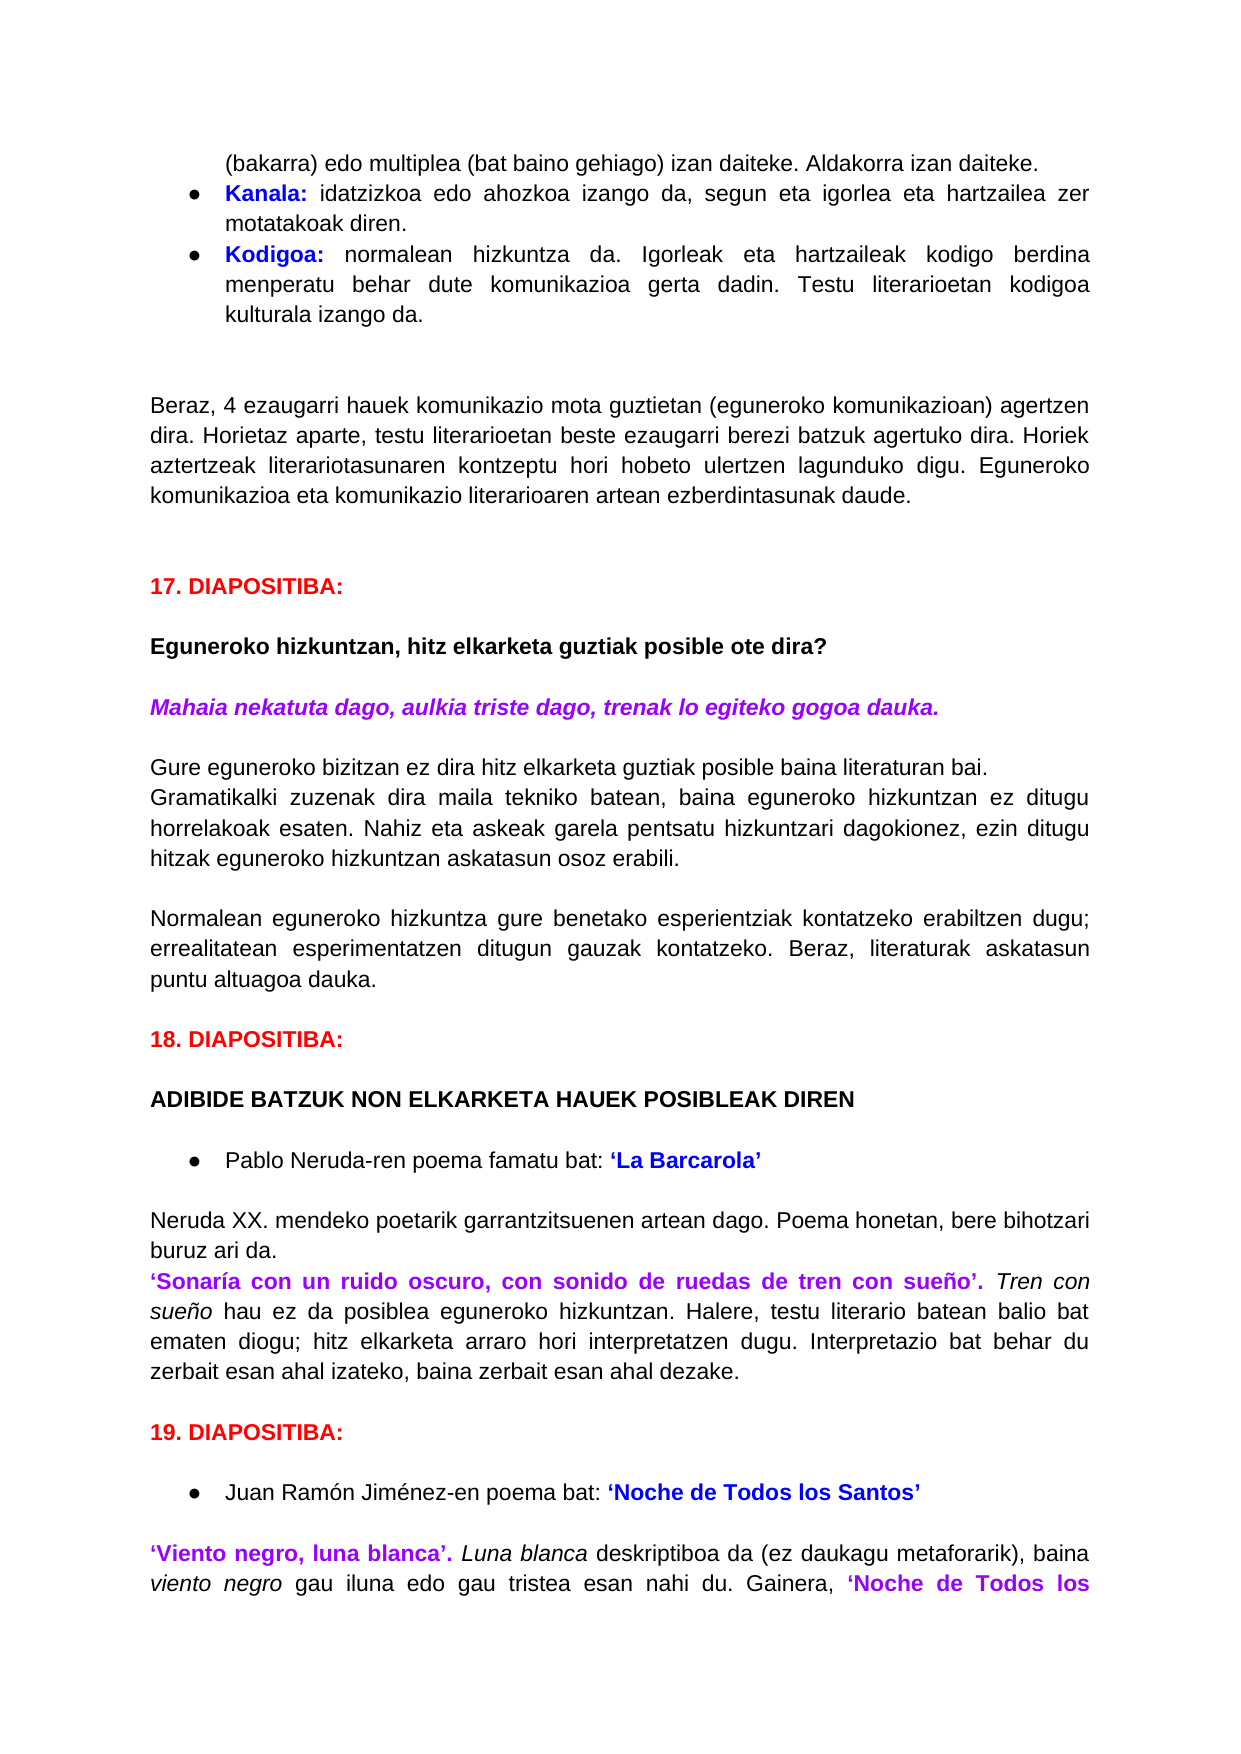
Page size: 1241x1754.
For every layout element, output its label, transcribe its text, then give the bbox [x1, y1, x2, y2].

text Normalean eguneroko hizkuntza gure benetako esperientziak kontatzeko erabiltzen dugu; errealitatean esperimentatzen ditugun gauzak kontatzeko. Beraz, literaturak askatasun puntu altuagoa dauka. [150, 905, 1090, 992]
text Beraz, 4 ezaugarri hauek komunikazio mota guztietan (eguneroko komunikazioan) agertzen dira. Horietaz aparte, testu literarioetan beste ezaugarri berezi batzuk agertuko dira. Horiek aztertzeak literariotasunaren kontzeptu hori hobeto ulertzen lagunduko digu. Eguneroko komunikazioa eta komunikazio literarioaren artean ezberdintasunak daude. [150, 392, 1090, 509]
list (bakarra) edo multiplea (bat baino gehiago) izan daiteke. Aldakorra izan daiteke. [187, 150, 1090, 176]
list Pablo Neruda-ren poema famatu bat: ‘La Barcarola’ [187, 1147, 1090, 1173]
text 18. DIAPOSITIBA: [150, 1026, 1090, 1052]
list Juan Ramón Jiménez-en poema bat: ‘Noche de Todos los Santos’ [187, 1479, 1090, 1506]
text Eguneroko hizkuntzan, hitz elkarketa guztiak posible ote dira? [150, 633, 1090, 660]
text ‘Sonaría con un ruido oscuro, con sonido de ruedas de tren con sueño’. Tren con sueño hau ez da posiblea eguneroko hizkuntzan. Halere, testu literario batean balio bat ematen diogu; hitz elkarketa arraro hori interpretatzen dugu. Interpretazio bat behar du zerbait esan ahal izateko, baina zerbait esan ahal dezake. [150, 1268, 1090, 1385]
text ‘Viento negro, luna blanca’. Luna blanca deskriptiboa da (ez daukagu metaforarik), baina viento negro gau iluna edo gau tristea esan nahi du. Gainera, ‘Noche de Todos los [150, 1539, 1090, 1596]
list Kodigoa: normalean hizkuntza da. Igorleak eta hartzaileak kodigo berdina menperatu behar dute komunikazioa gerta dadin. Testu literarioetan kodigoa kulturala izango da. [187, 241, 1090, 327]
text 17. DIAPOSITIBA: [150, 573, 1090, 599]
text 19. DIAPOSITIBA: [150, 1419, 1090, 1445]
text Neruda XX. mendeko poetarik garrantzitsuenen artean dago. Poema honetan, bere bihotzari buruz ari da. [150, 1207, 1090, 1264]
text Mahaia nekatuta dago, aulkia triste dago, trenak lo egiteko gogoa dauka. [150, 694, 1090, 720]
text ADIBIDE BATZUK NON ELKARKETA HAUEK POSIBLEAK DIREN [150, 1086, 1090, 1113]
list Kanala: idatzizkoa edo ahozkoa izango da, segun eta igorlea eta hartzailea zer motatakoak diren. [187, 180, 1090, 237]
text Gramatikalki zuzenak dira maila tekniko batean, baina eguneroko hizkuntzan ez ditugu horrelakoak esaten. Nahiz eta askeak garela pentsatu hizkuntzari dagokionez, ezin ditugu hitzak eguneroko hizkuntzan askatasun osoz erabili. [150, 784, 1090, 871]
text Gure eguneroko bizitzan ez dira hitz elkarketa guztiak posible baina literaturan bai. [150, 754, 1090, 781]
